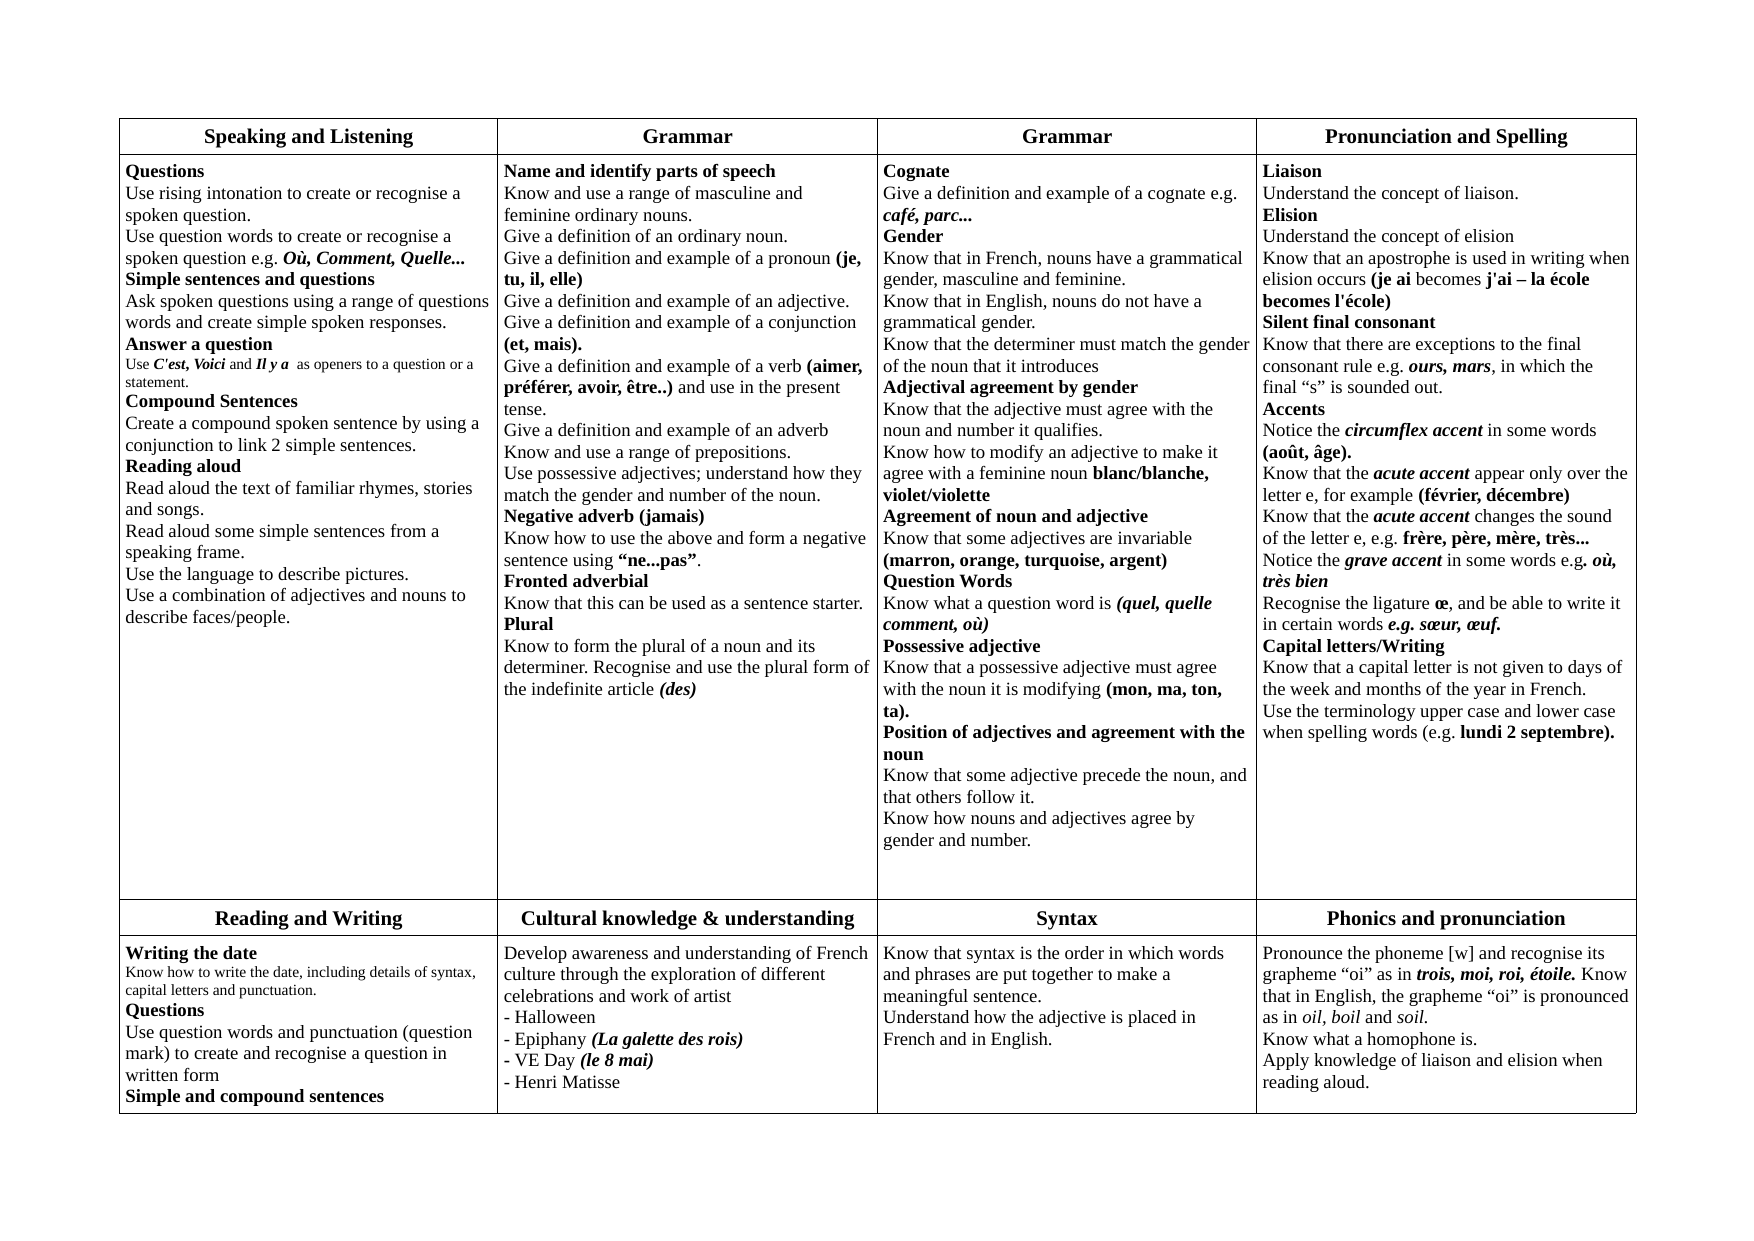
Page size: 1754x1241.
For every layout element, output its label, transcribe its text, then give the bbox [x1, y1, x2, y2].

table_cell Cognate Give a definition and example of a cognate e.g. café, parc... Gender Know that in French, nouns have a grammatical gender, masculine and feminine. Know that in English, nouns do not have a grammatical gender. Know that the determiner must match the gender of the noun that it introduces Adjectival agreement by gender Know that the adjective must agree with the noun and number it qualifies. Know how to modify an adjective to make it agree with a feminine noun blanc/blanche, violet/violette Agreement of noun and adjective Know that some adjectives are invariable (marron, orange, turquoise, argent) Question Words Know what a question word is (quel, quelle comment, où) Possessive adjective Know that a possessive adjective must agree with the noun it is modifying (mon, ma, ton, ta). Position of adjectives and agreement with the noun Know that some adjective precede the noun, and that others follow it. Know how nouns and adjectives agree by gender and number. [878, 155, 1256, 899]
table_cell Phonics and pronunciation [1257, 900, 1636, 935]
table_cell Cultural knowledge & understanding [498, 900, 877, 935]
table_cell Develop awareness and understanding of French culture through the exploration of different celebrations and work of artist - Halloween - Epiphany (La galette des rois) - VE Day (le 8 mai) - Henri Matisse [498, 936, 877, 1112]
table_cell Name and identify parts of speech Know and use a range of masculine and feminine ordinary nouns. Give a definition of an ordinary noun. Give a definition and example of a pronoun (je, tu, il, elle) Give a definition and example of an adjective. Give a definition and example of a conjunction (et, mais). Give a definition and example of a verb (aimer, préférer, avoir, être..) and use in the present tense. Give a definition and example of an adverb Know and use a range of prepositions. Use possessive adjectives; understand how they match the gender and number of the noun. Negative adverb (jamais) Know how to use the above and form a negative sentence using “ne...pas”. Fronted adverbial Know that this can be used as a sentence starter. Plural Know to form the plural of a noun and its determiner. Recognise and use the plural form of the indefinite article (des) [498, 155, 877, 899]
table_cell Reading and Writing [120, 900, 497, 935]
table_cell Questions Use rising intonation to create or recognise a spoken question. Use question words to create or recognise a spoken question e.g. Où, Comment, Quelle... Simple sentences and questions Ask spoken questions using a range of questions words and create simple spoken responses. Answer a question Use C'est, Voici and Il y a as openers to a question or a statement. Compound Sentences Create a compound spoken sentence by using a conjunction to link 2 simple sentences. Reading aloud Read aloud the text of familiar rhymes, stories and songs. Read aloud some simple sentences from a speaking frame. Use the language to describe pictures. Use a combination of adjectives and nouns to describe faces/people. [120, 155, 497, 899]
table_cell Liaison Understand the concept of liaison. Elision Understand the concept of elision Know that an apostrophe is used in writing when elision occurs (je ai becomes j'ai – la école becomes l'école) Silent final consonant Know that there are exceptions to the final consonant rule e.g. ours, mars, in which the final “s” is sounded out. Accents Notice the circumflex accent in some words (août, âge). Know that the acute accent appear only over the letter e, for example (février, décembre) Know that the acute accent changes the sound of the letter e, e.g. frère, père, mère, très... Notice the grave accent in some words e.g. où, très bien Recognise the ligature œ, and be able to write it in certain words e.g. sœur, œuf. Capital letters/Writing Know that a capital letter is not given to days of the week and months of the year in French. Use the terminology upper case and lower case when spelling words (e.g. lundi 2 septembre). [1257, 155, 1636, 899]
table_header Pronunciation and Spelling [1257, 119, 1636, 154]
table_cell Pronounce the phoneme [w] and recognise its grapheme “oi” as in trois, moi, roi, étoile. Know that in English, the grapheme “oi” is pronounced as in oil, boil and soil. Know what a homophone is. Apply knowledge of liaison and elision when reading aloud. [1257, 936, 1636, 1112]
table_header Grammar [498, 119, 877, 154]
table_header Grammar [878, 119, 1256, 154]
table_header Speaking and Listening [120, 119, 497, 154]
table_cell Writing the date Know how to write the date, including details of syntax, capital letters and punctuation. Questions Use question words and punctuation (question mark) to create and recognise a question in written form Simple and compound sentences [120, 936, 497, 1112]
table_cell Syntax [878, 900, 1256, 935]
table_cell Know that syntax is the order in which words and phrases are put together to make a meaningful sentence. Understand how the adjective is placed in French and in English. [878, 936, 1256, 1112]
